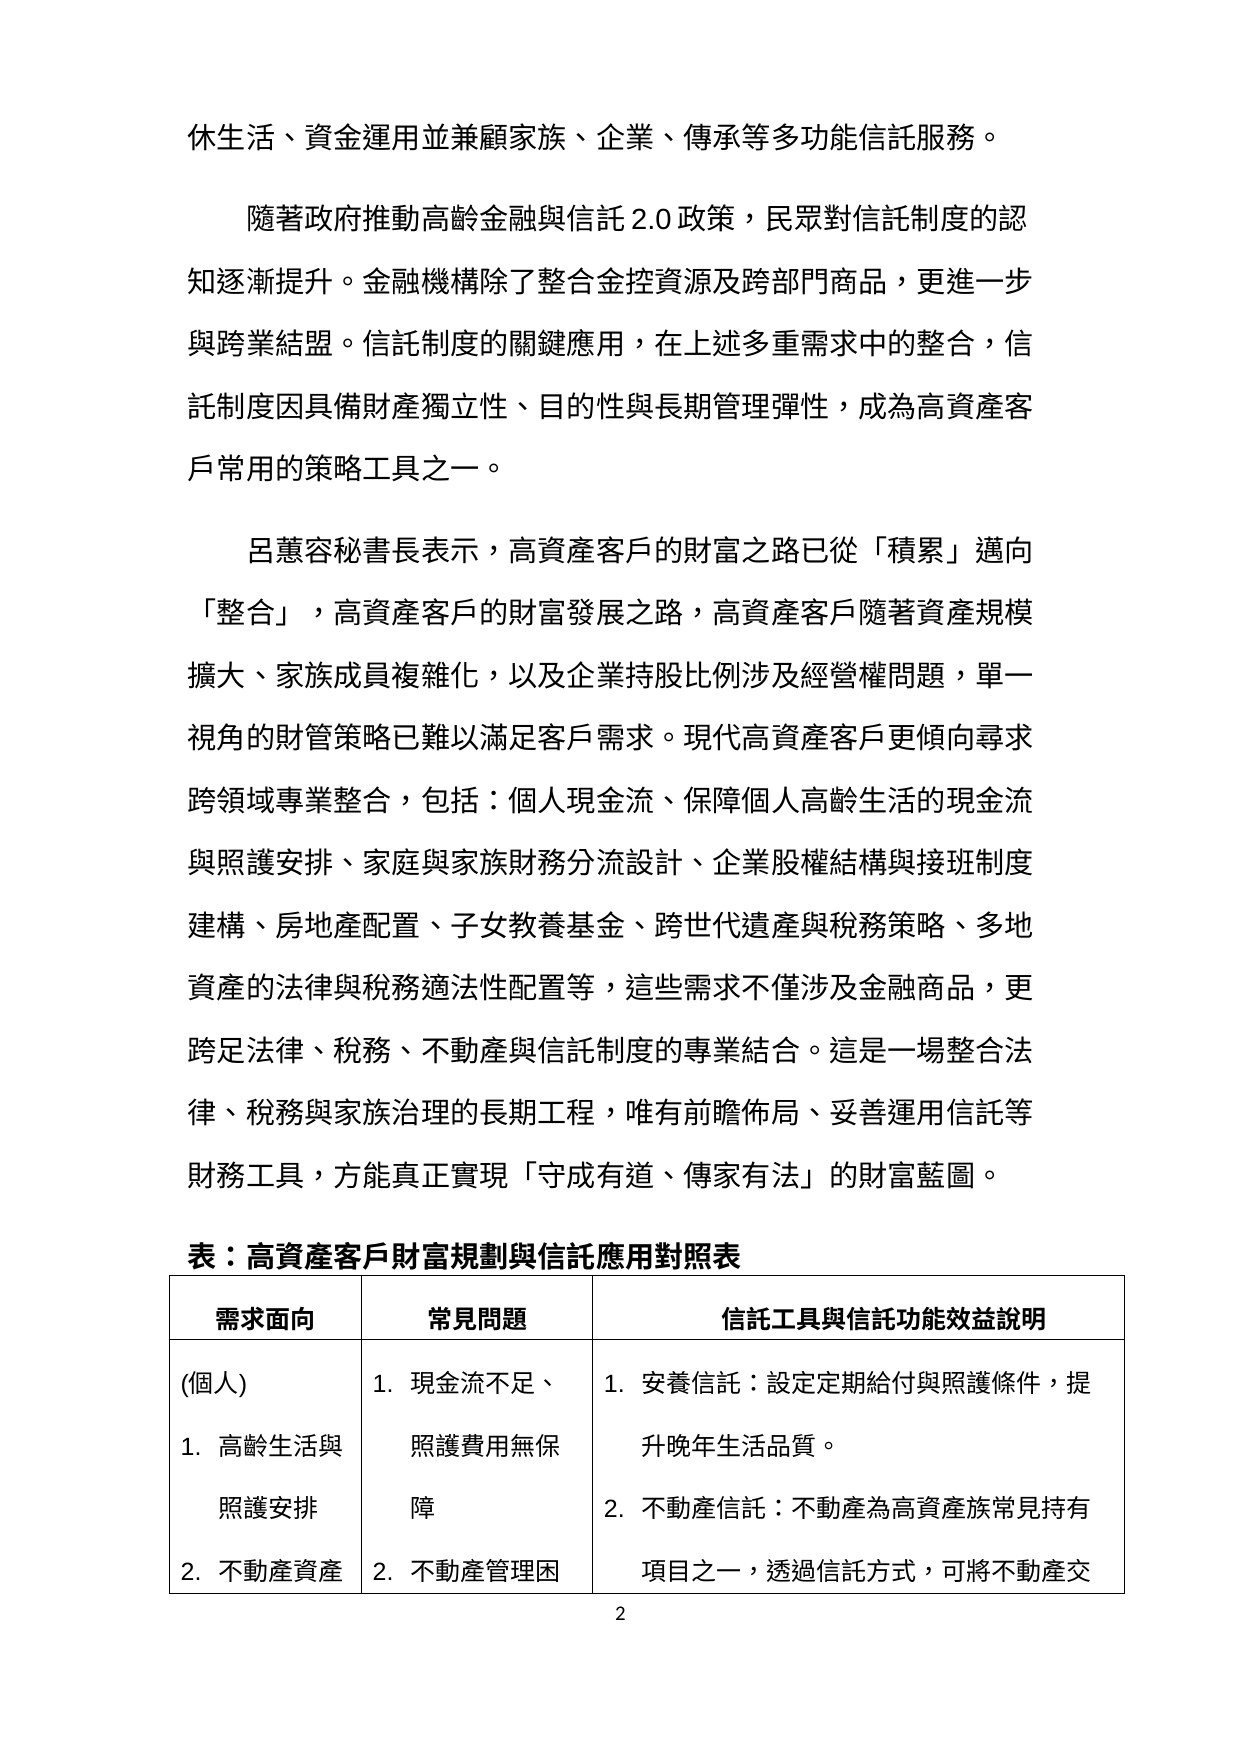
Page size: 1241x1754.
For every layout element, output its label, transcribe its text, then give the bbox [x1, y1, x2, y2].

table_cell (個人) 高齡生活與照護安排 不動產資產管理 [170, 1340, 361, 1593]
table_header 信託工具與信託功能效益說明 [593, 1276, 1124, 1339]
table_header 常見問題 [362, 1276, 592, 1339]
table_header 需求面向 [170, 1276, 361, 1339]
text 表：高資產客戶財富規劃與信託應用對照表 [187, 1213, 1053, 1275]
text 金融業者亦在近年出現轉型，逐步由商品導向銷售轉向顧問式服務，過去以基金、保單、結構型商品為主的操作模式，逐步整合成「一站式資產規劃平台」，透過與信託、會計師、律師跨界合作，提供從資產診斷、目標設定、架構設計到信託執行的完整流程。對於企業主而言，這樣的顧問式規劃更具策略性價值，能協助其整合個人、家庭、企業、與家族等多大層面資產，達到兼顧客戶個人退休生活、資金運用並兼顧家族、企業、傳承等多功能信託服務。 [187, 94, 1053, 157]
table_cell 現金流不足、照護費用無保障 不動產管理困難 [362, 1340, 592, 1593]
text 隨著政府推動高齡金融與信託2.0政策，民眾對信託制度的認知逐漸提升。金融機構除了整合金控資源及跨部門商品，更進一步與跨業結盟。信託制度的關鍵應用，在上述多重需求中的整合，信託制度因具備財產獨立性、目的性與長期管理彈性，成為高資產客戶常用的策略工具之一。 [187, 175, 1053, 488]
text 呂蕙容秘書長表示，高資產客戶的財富之路已從「積累」邁向「整合」，高資產客戶的財富發展之路，高資產客戶隨著資產規模擴大、家族成員複雜化，以及企業持股比例涉及經營權問題，單一視角的財管策略已難以滿足客戶需求。現代高資產客戶更傾向尋求跨領域專業整合，包括：個人現金流、保障個人高齡生活的現金流與照護安排、家庭與家族財務分流設計、企業股權結構與接班制度建構、房地產配置、子女教養基金、跨世代遺產與稅務策略、多地資產的法律與稅務適法性配置等，這些需求不僅涉及金融商品，更跨足法律、稅務、不動產與信託制度的專業結合。這是一場整合法律、稅務與家族治理的長期工程，唯有前瞻佈局、妥善運用信託等財務工具，方能真正實現「守成有道、傳家有法」的財富藍圖。 [187, 507, 1053, 1194]
table_cell 安養信託：設定定期給付與照護條件，提升晚年生活品質。 不動產信託：不動產為高資產族常見持有項目之一，透過信託方式，可將不動產交 [593, 1340, 1124, 1593]
